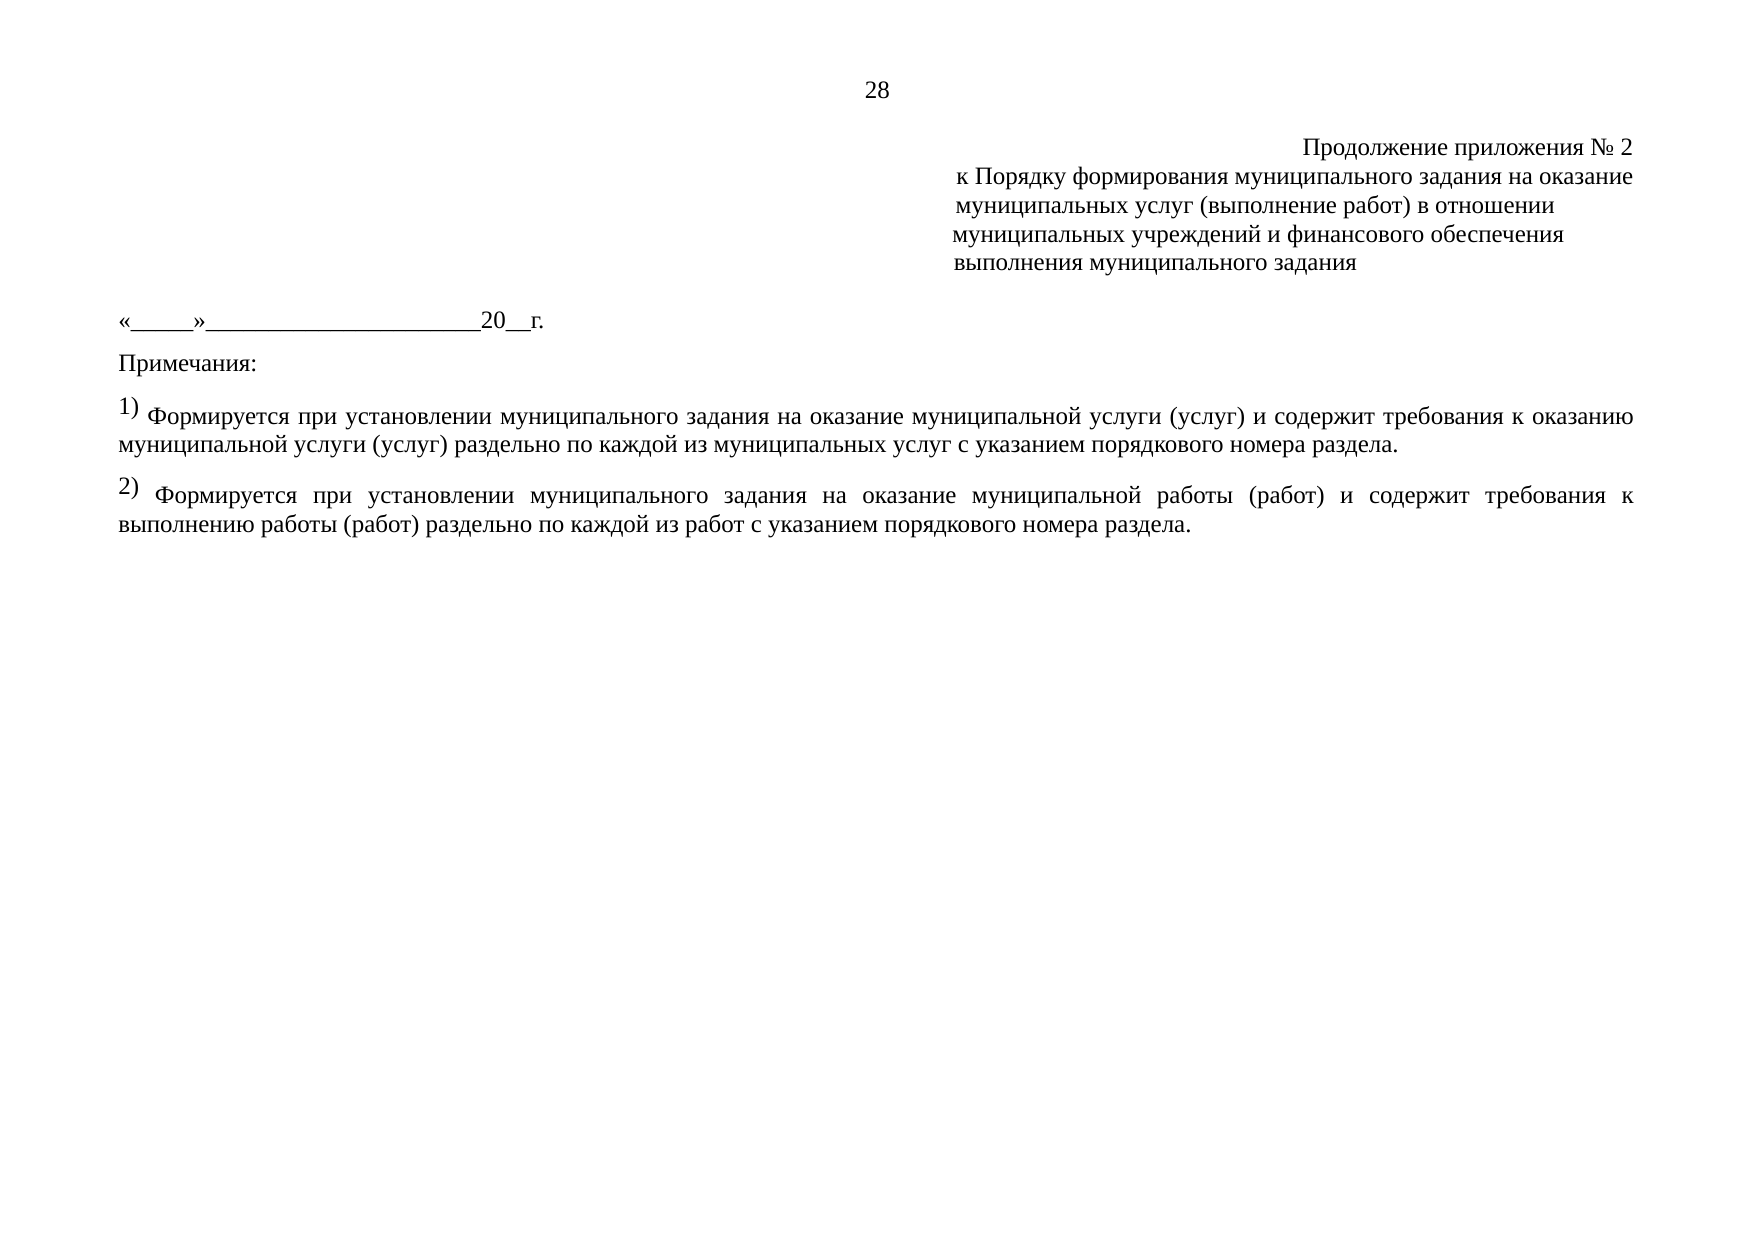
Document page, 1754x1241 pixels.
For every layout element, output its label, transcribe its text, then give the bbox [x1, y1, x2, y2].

text Примечания: [118, 348, 1636, 377]
text 1) Формируется при установлении муниципального задания на оказание муниципальной услуги (услуг) и содержит требования к оказанию муниципальной услуги (услуг) раздельно по каждой из муниципальных услуг с указанием порядкового номера раздела. [118, 391, 1636, 458]
text «_____»______________________20__г. [118, 305, 1636, 334]
text 2) Формируется при установлении муниципального задания на оказание муниципальной работы (работ) и содержит требования к выполнению работы (работ) раздельно по каждой из работ с указанием порядкового номера раздела. [118, 471, 1636, 538]
